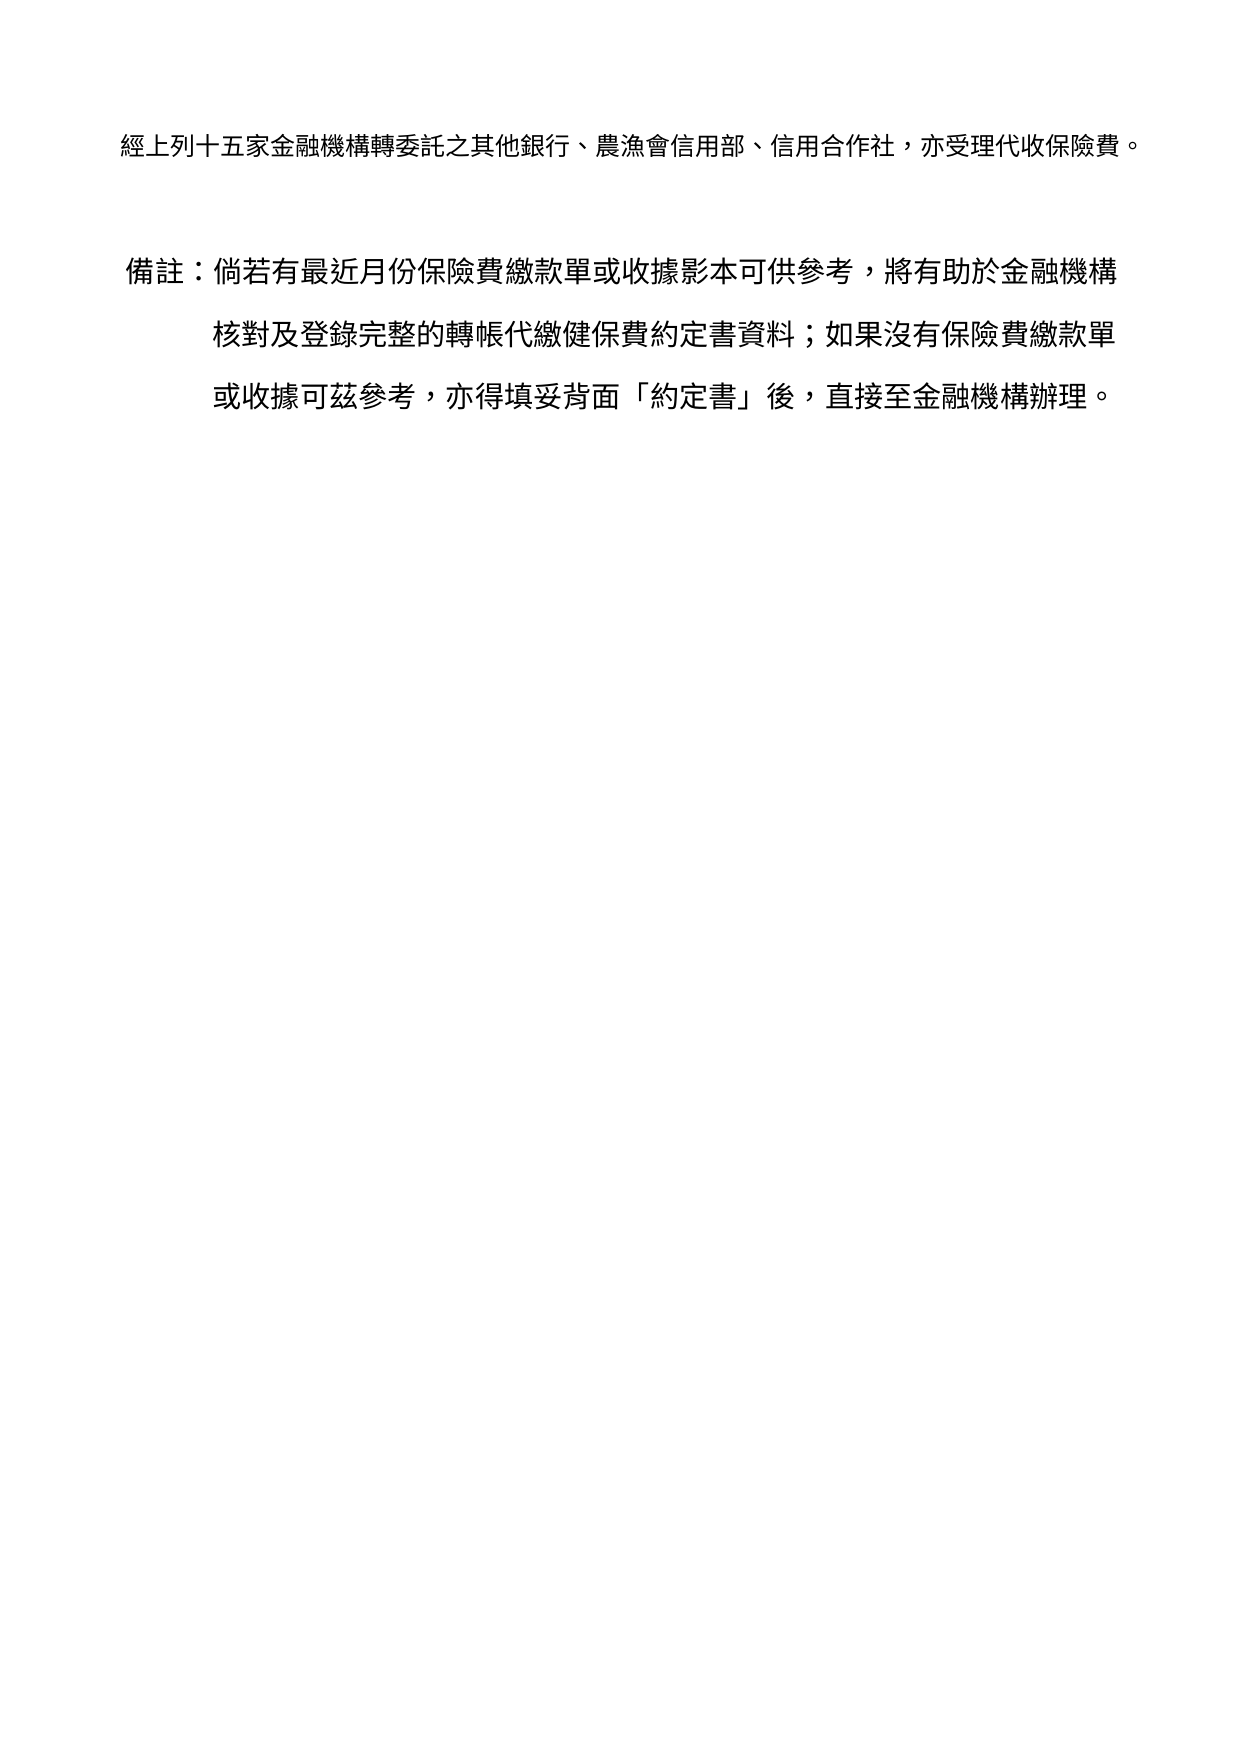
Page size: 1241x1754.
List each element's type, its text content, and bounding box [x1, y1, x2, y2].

text 經上列十五家金融機構轉委託之其他銀行、農漁會信用部、信用合作社，亦受理代收保險費。 [118, 103, 1122, 166]
text 備註：倘若有最近月份保險費繳款單或收據影本可供參考，將有助於金融機構核對及登錄完整的轉帳代繳健保費約定書資料；如果沒有保險費繳款單或收據可茲參考，亦得填妥背面「約定書」後，直接至金融機構辦理。 [121, 228, 1122, 416]
